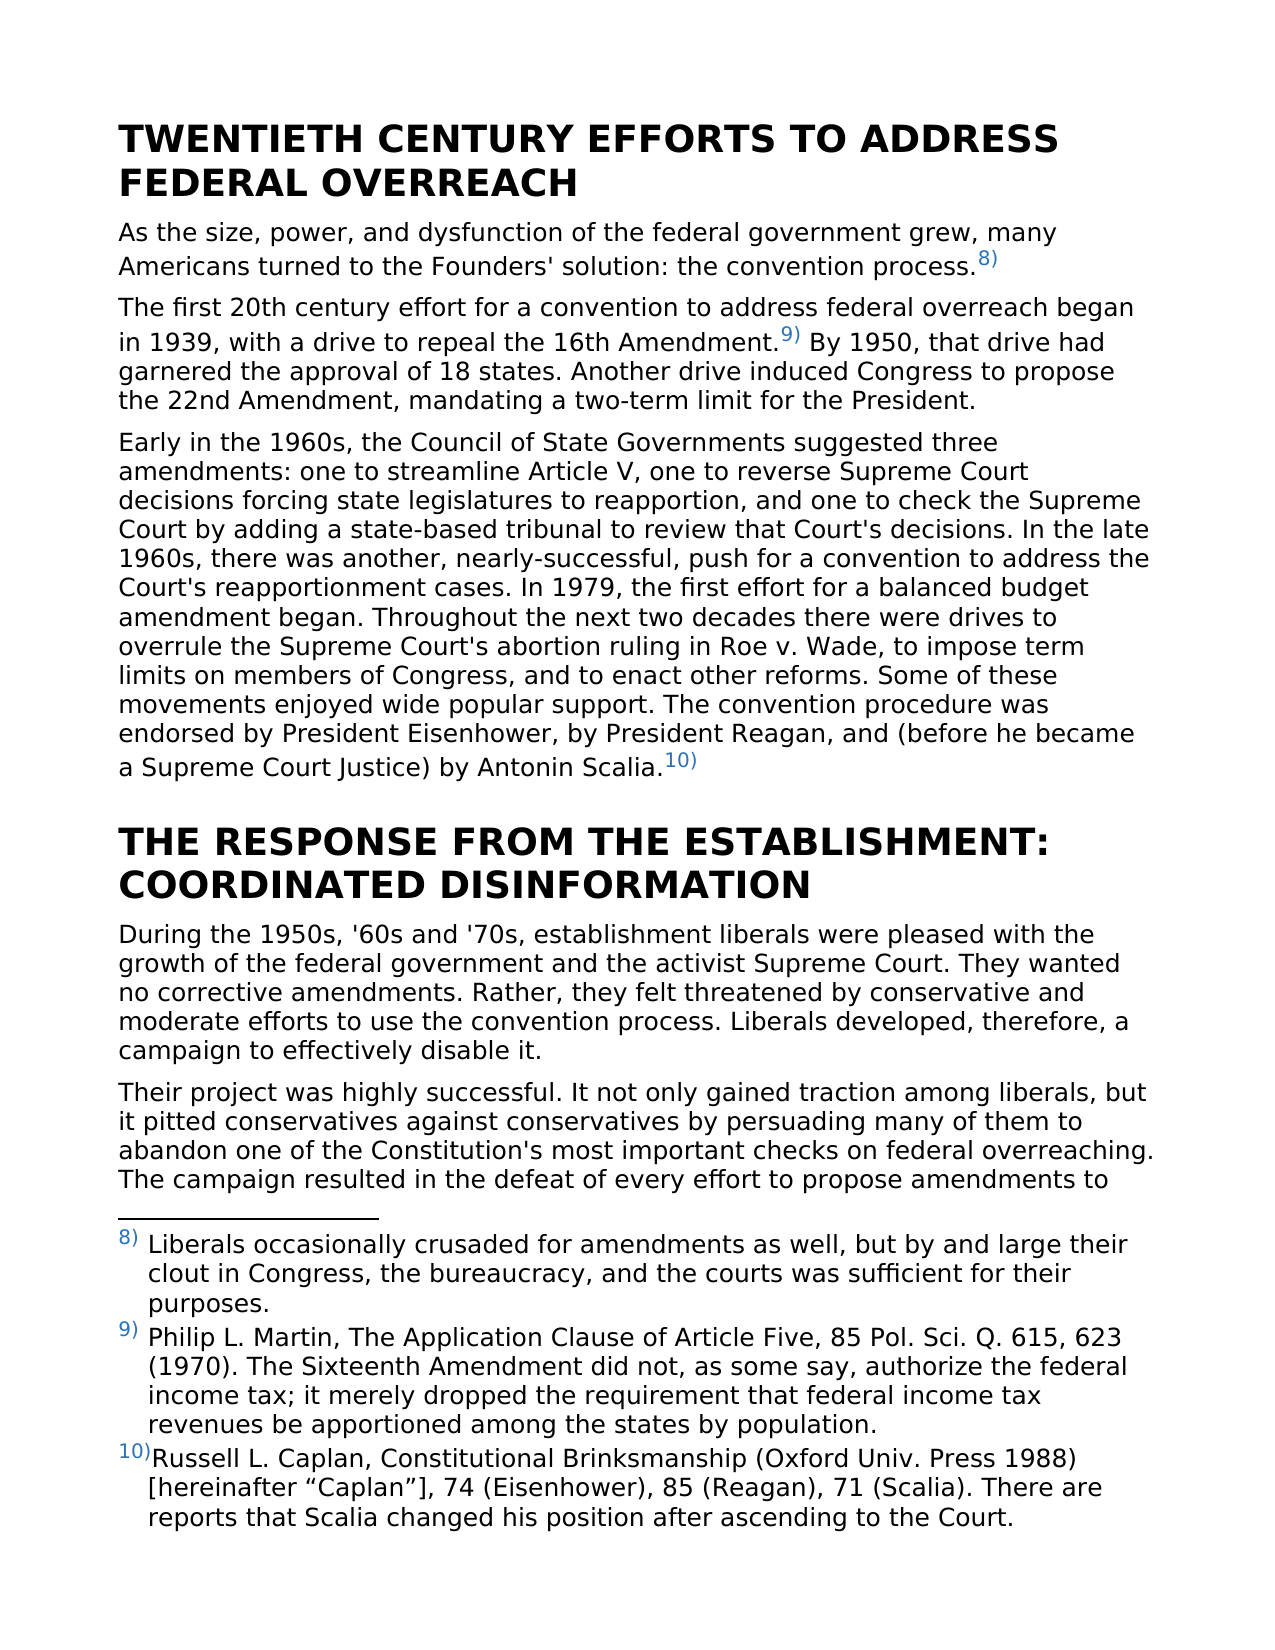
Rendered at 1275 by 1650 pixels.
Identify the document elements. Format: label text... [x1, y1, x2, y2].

subtitle THE RESPONSE FROM THE ESTABLISHMENT: COORDINATED DISINFORMATION [118, 820, 1157, 907]
text Early in the 1960s, the Council of State Governments suggested three amendments: one to streamline Article V, one to reverse Supreme Court decisions forcing state legislatures to reapportion, and one to check the Supreme Court by adding a state-based tribunal to review that Court's decisions. In the late 1960s, there was another, nearly-successful, push for a convention to address the Court's reapportionment cases. In 1979, the first effort for a balanced budget amendment began. Throughout the next two decades there were drives to overrule the Supreme Court's abortion ruling in Roe v. Wade, to impose term limits on members of Congress, and to enact other reforms. Some of these movements enjoyed wide popular support. The convention procedure was endorsed by President Eisenhower, by President Reagan, and (before he became a Supreme Court Justice) by Antonin Scalia. [118, 428, 1157, 783]
text During the 1950s, '60s and '70s, establishment liberals were pleased with the growth of the federal government and the activist Supreme Court. They wanted no corrective amendments. Rather, they felt threatened by conservative and moderate efforts to use the convention process. Liberals developed, therefore, a campaign to effectively disable it. [118, 920, 1157, 1066]
text Their project was highly successful. It not only gained traction among liberals, but it pitted conservatives against conservatives by persuading many of them to abandon one of the Constitution's most important checks on federal overreaching. The campaign resulted in the defeat of every effort to propose amendments to [118, 1078, 1157, 1195]
text Philip L. Martin, The Application Clause of Article Five, 85 Pol. Sci. Q. 615, 623 (1970). The Sixteenth Amendment did not, as some say, authorize the federal income tax; it merely dropped the requirement that federal income tax revenues be apportioned among the states by population. [118, 1318, 1157, 1439]
text The first 20th century effort for a convention to address federal overreach began in 1939, with a drive to repeal the 16th Amendment. By 1950, that drive had garnered the approval of 18 states. Another drive induced Congress to propose the 22nd Amendment, mandating a two-term limit for the President. [118, 294, 1157, 415]
text As the size, power, and dysfunction of the federal government grew, many Americans turned to the Founders' solution: the convention process. [118, 218, 1157, 281]
text Russell L. Caplan, Constitutional Brinksmanship (Oxford Univ. Press 1988) [hereinafter “Caplan”], 74 (Eisenhower), 85 (Reagan), 71 (Scalia). There are reports that Scalia changed his position after ascending to the Court. [118, 1439, 1157, 1532]
subtitle TWENTIETH CENTURY EFFORTS TO ADDRESS FEDERAL OVERREACH [118, 118, 1157, 205]
text Liberals occasionally crusaded for amendments as well, but by and large their clout in Congress, the bureaucracy, and the courts was sufficient for their purposes. [118, 1226, 1157, 1318]
